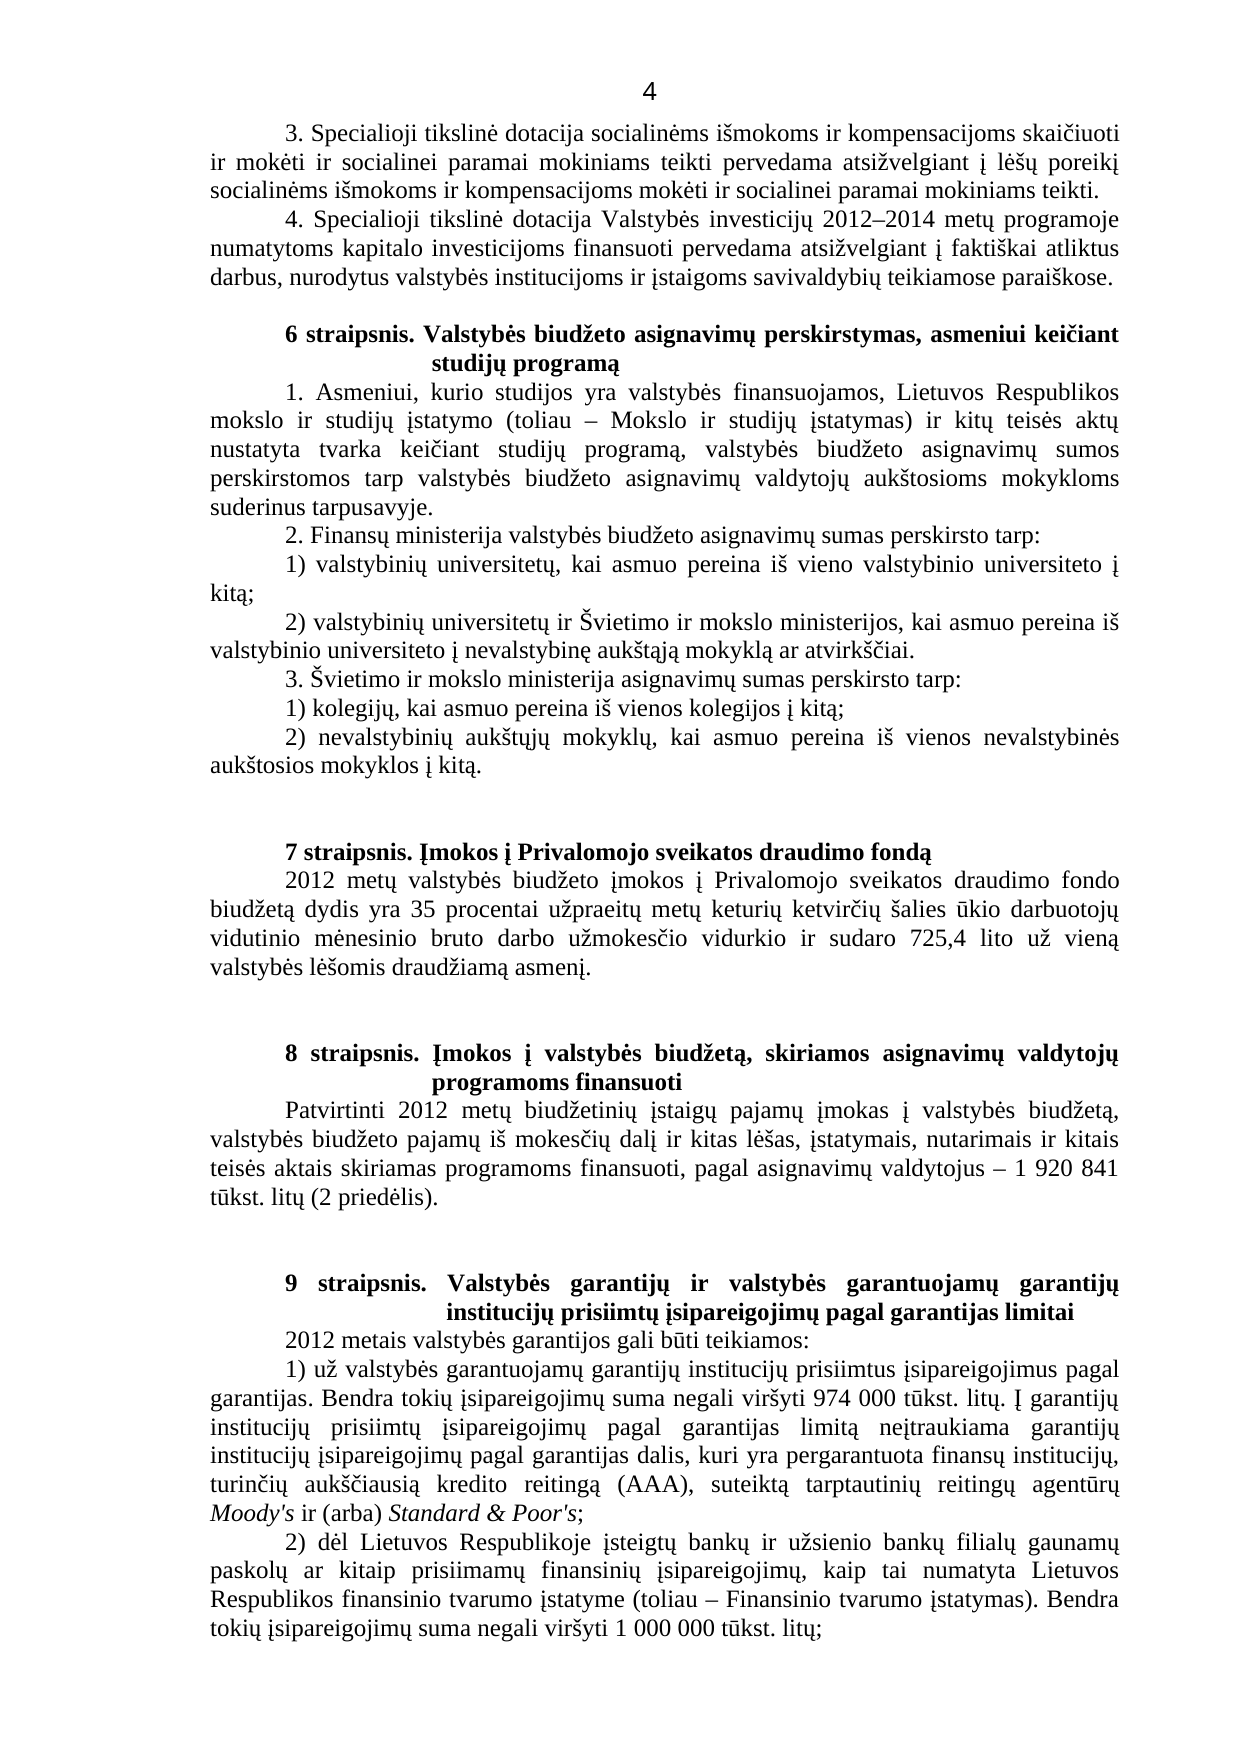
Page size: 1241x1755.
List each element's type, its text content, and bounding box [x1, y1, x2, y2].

text 7 straipsnis. Įmokos į Privalomojo sveikatos draudimo fondą [285, 837, 1120, 866]
text Patvirtinti 2012 metų biudžetinių įstaigų pajamų įmokas į valstybės biudžetą, valstybės biudžeto pajamų iš mokesčių dalį ir kitas lėšas, įstatymais, nutarimais ir kitais teisės aktais skiriamas programoms finansuoti, pagal asignavimų valdytojus – 1 920 841 tūkst. litų (2 priedėlis). [210, 1096, 1120, 1211]
text 2) dėl Lietuvos Respublikoje įsteigtų bankų ir užsienio bankų filialų gaunamų paskolų ar kitaip prisiimamų finansinių įsipareigojimų, kaip tai numatyta Lietuvos Respublikos finansinio tvarumo įstatyme (toliau – Finansinio tvarumo įstatymas). Bendra tokių įsipareigojimų suma negali viršyti 1 000 000 tūkst. litų; [210, 1527, 1120, 1642]
text 2012 metais valstybės garantijos gali būti teikiamos: [210, 1326, 1120, 1354]
text 1. Asmeniui, kurio studijos yra valstybės finansuojamos, Lietuvos Respublikos mokslo ir studijų įstatymo (toliau – Mokslo ir studijų įstatymas) ir kitų teisės aktų nustatyta tvarka keičiant studijų programą, valstybės biudžeto asignavimų sumos perskirstomos tarp valstybės biudžeto asignavimų valdytojų aukštosioms mokykloms suderinus tarpusavyje. [210, 377, 1120, 521]
text 1) kolegijų, kai asmuo pereina iš vienos kolegijos į kitą; [210, 693, 1120, 722]
text 2. Finansų ministerija valstybės biudžeto asignavimų sumas perskirsto tarp: [210, 521, 1120, 549]
text 2012 metų valstybės biudžeto įmokos į Privalomojo sveikatos draudimo fondo biudžetą dydis yra 35 procentai užpraeitų metų keturių ketvirčių šalies ūkio darbuotojų vidutinio mėnesinio bruto darbo užmokesčio vidurkio ir sudaro 725,4 lito už vieną valstybės lėšomis draudžiamą asmenį. [210, 866, 1120, 981]
text 9 straipsnis. Valstybės garantijų ir valstybės garantuojamų garantijų institucijų prisiimtų įsipareigojimų pagal garantijas limitai [285, 1268, 1120, 1326]
text 4. Specialioji tikslinė dotacija Valstybės investicijų 2012–2014 metų programoje numatytoms kapitalo investicijoms finansuoti pervedama atsižvelgiant į faktiškai atliktus darbus, nurodytus valstybės institucijoms ir įstaigoms savivaldybių teikiamose paraiškose. [210, 204, 1120, 291]
text 2) nevalstybinių aukštųjų mokyklų, kai asmuo pereina iš vienos nevalstybinės aukštosios mokyklos į kitą. [210, 722, 1120, 779]
text 3. Specialioji tikslinė dotacija socialinėms išmokoms ir kompensacijoms skaičiuoti ir mokėti ir socialinei paramai mokiniams teikti pervedama atsižvelgiant į lėšų poreikį socialinėms išmokoms ir kompensacijoms mokėti ir socialinei paramai mokiniams teikti. [210, 118, 1120, 204]
text 1) už valstybės garantuojamų garantijų institucijų prisiimtus įsipareigojimus pagal garantijas. Bendra tokių įsipareigojimų suma negali viršyti 974 000 tūkst. litų. Į garantijų institucijų prisiimtų įsipareigojimų pagal garantijas limitą neįtraukiama garantijų institucijų įsipareigojimų pagal garantijas dalis, kuri yra pergarantuota finansų institucijų, turinčių aukščiausią kredito reitingą (AAA), suteiktą tarptautinių reitingų agentūrų Moody's ir (arba) Standard & Poor's; [210, 1354, 1120, 1527]
text 3. Švietimo ir mokslo ministerija asignavimų sumas perskirsto tarp: [210, 664, 1120, 693]
text 6 straipsnis. Valstybės biudžeto asignavimų perskirstymas, asmeniui keičiant studijų programą [285, 319, 1120, 377]
text 8 straipsnis. Įmokos į valstybės biudžetą, skiriamos asignavimų valdytojų programoms finansuoti [285, 1038, 1120, 1096]
text 1) valstybinių universitetų, kai asmuo pereina iš vieno valstybinio universiteto į kitą; [210, 549, 1120, 607]
text 2) valstybinių universitetų ir Švietimo ir mokslo ministerijos, kai asmuo pereina iš valstybinio universiteto į nevalstybinę aukštąją mokyklą ar atvirkščiai. [210, 607, 1120, 664]
